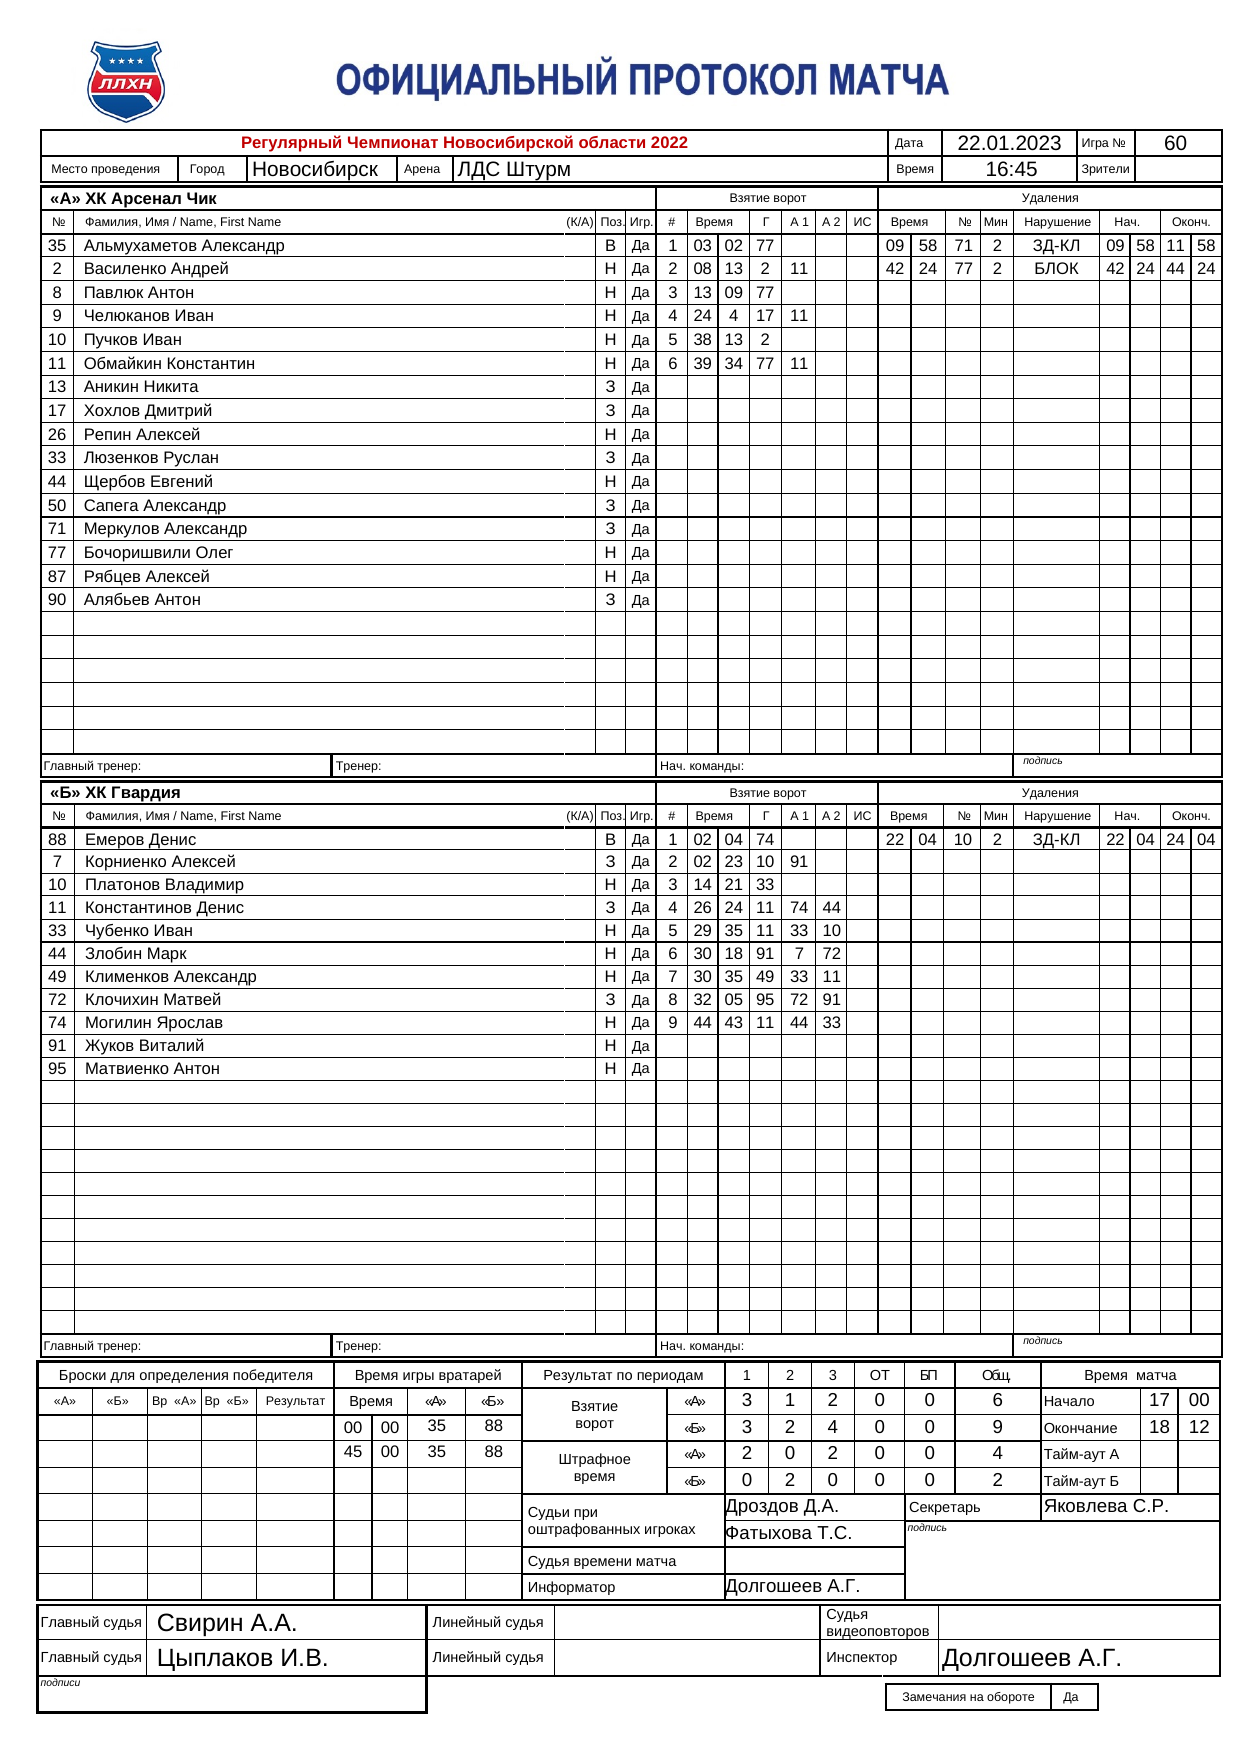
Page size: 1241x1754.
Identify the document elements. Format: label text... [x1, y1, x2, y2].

table_cell [1014, 281, 1099, 303]
table_cell [1014, 850, 1099, 872]
table_cell [1161, 707, 1190, 729]
table_cell [816, 518, 846, 540]
table_cell [782, 1127, 815, 1149]
table_cell [847, 1081, 877, 1103]
table_cell 88 [466, 1416, 521, 1440]
table_cell [750, 1150, 781, 1172]
table_cell [1100, 565, 1129, 587]
table_cell [782, 707, 815, 729]
table_cell Да [626, 423, 655, 445]
table_cell [816, 1288, 846, 1310]
table_cell 7 [782, 943, 815, 964]
table_cell 26 [42, 423, 73, 445]
table_cell 29 [688, 920, 717, 941]
table_cell 2 [657, 257, 687, 280]
table_cell Н [596, 257, 625, 280]
table_cell Игр. [626, 805, 655, 826]
table_cell [596, 730, 625, 753]
table_cell [688, 1035, 717, 1057]
table_cell [1131, 1081, 1160, 1103]
table_cell [847, 896, 877, 918]
table_cell [1100, 588, 1129, 611]
table_cell [981, 352, 1013, 374]
table_cell [565, 966, 595, 987]
table_cell 44 [1161, 257, 1190, 280]
table_cell [912, 1265, 943, 1287]
table_cell [1014, 1012, 1099, 1033]
table_cell # [657, 805, 687, 826]
table_cell [626, 1173, 655, 1195]
table_cell [1161, 1081, 1190, 1103]
table_cell [719, 1265, 749, 1287]
table_cell Поз. [596, 211, 625, 233]
table_cell [1014, 989, 1099, 1011]
table_cell 04 [1131, 829, 1160, 849]
table_cell [657, 1035, 687, 1057]
table_cell [202, 1494, 256, 1520]
table_cell 6 [657, 352, 687, 374]
table_cell Да [626, 494, 655, 516]
table_cell [565, 896, 595, 918]
table_cell [981, 1196, 1013, 1218]
table_cell [1100, 1058, 1129, 1079]
table_cell [816, 399, 846, 422]
table_cell [1100, 730, 1129, 753]
table_cell [257, 1521, 333, 1546]
table_cell 39 [688, 352, 717, 374]
table_cell [944, 1081, 980, 1103]
table_cell [93, 1547, 147, 1573]
table_cell [782, 446, 815, 469]
table_cell [981, 989, 1013, 1011]
table_cell 95 [42, 1058, 74, 1079]
table_cell Свирин А.А. [147, 1606, 425, 1639]
table_cell [74, 683, 564, 706]
table_cell [981, 850, 1013, 872]
table_cell [981, 305, 1013, 327]
table_cell [847, 1288, 877, 1310]
table_cell Матвиенко Антон [75, 1058, 564, 1079]
table_cell Пучков Иван [74, 328, 564, 351]
table_cell подпись [1014, 1335, 1221, 1356]
table_cell 33 [750, 874, 781, 895]
table_cell Н [596, 966, 625, 987]
table_cell Нач. [1100, 805, 1160, 826]
table_cell [596, 1081, 625, 1103]
table_cell [981, 1058, 1013, 1079]
table_cell [816, 730, 846, 753]
table_cell # [657, 211, 687, 233]
table_cell [719, 399, 749, 422]
table_header Броски для определения победителя [39, 1363, 333, 1387]
table_cell [565, 1311, 595, 1333]
table_cell 95 [750, 989, 781, 1011]
table_cell [1131, 896, 1160, 918]
table_cell [1131, 281, 1160, 303]
table_cell [912, 328, 945, 351]
table_cell 9 [42, 305, 73, 327]
table_cell 6 [956, 1389, 1040, 1413]
table_cell [688, 588, 717, 611]
table_cell [912, 1196, 943, 1218]
table_cell [782, 1035, 815, 1057]
table_cell [1161, 281, 1190, 303]
table_cell [1161, 305, 1190, 327]
table_cell Цыплаков И.В. [147, 1640, 425, 1675]
table_cell [879, 659, 910, 682]
table_cell [719, 683, 749, 706]
table_cell [1131, 376, 1160, 398]
table_cell 0 [726, 1468, 768, 1493]
table_cell [1131, 850, 1160, 872]
table_cell [1192, 636, 1221, 658]
table_cell [946, 683, 980, 706]
table_cell [1131, 1150, 1160, 1172]
table_cell Челюканов Иван [74, 305, 564, 327]
table_cell [408, 1494, 465, 1520]
table_cell «А» [408, 1389, 465, 1413]
table_cell [847, 966, 877, 987]
table_cell [596, 1196, 625, 1218]
table_cell [1100, 966, 1129, 987]
table_cell [1161, 1242, 1190, 1264]
table_cell [879, 1311, 910, 1333]
table_cell [816, 470, 846, 493]
table_header Результат по периодам [523, 1363, 724, 1387]
table_cell 10 [944, 829, 980, 849]
table_cell 35 [42, 235, 73, 256]
table_cell [42, 1104, 74, 1126]
table_cell Павлюк Антон [74, 281, 564, 303]
table_cell [565, 541, 595, 564]
table_cell [657, 423, 687, 445]
table_header Общ. [956, 1363, 1040, 1387]
table_cell [847, 659, 877, 682]
table_cell [1161, 423, 1190, 445]
table_cell [408, 1521, 465, 1546]
table_cell Н [596, 1035, 625, 1057]
table_cell [1131, 1196, 1160, 1218]
table_cell [782, 1173, 815, 1195]
table_cell 24 [688, 305, 717, 327]
table_cell [782, 1311, 815, 1333]
table_cell [1131, 943, 1160, 964]
table_cell [1141, 1441, 1177, 1467]
table_cell Тайм-аут Б [1042, 1468, 1140, 1493]
table_cell [1131, 1173, 1160, 1195]
table_cell [719, 565, 749, 587]
table_cell [1161, 612, 1190, 634]
table_cell [657, 636, 687, 658]
table_cell [75, 1081, 564, 1103]
table_cell [688, 1265, 717, 1287]
table_cell [782, 518, 815, 540]
table_cell Да [626, 328, 655, 351]
table_cell [1192, 659, 1221, 682]
table_cell [93, 1441, 147, 1467]
table_cell [981, 1127, 1013, 1149]
table_cell [816, 541, 846, 564]
table_cell [565, 399, 595, 422]
table_cell [565, 1196, 595, 1218]
table_cell Нарушение [1014, 805, 1099, 826]
table_cell [1014, 1196, 1099, 1218]
table_cell [688, 565, 717, 587]
table_cell [1100, 1196, 1129, 1218]
table_cell [782, 235, 815, 256]
table_cell [879, 683, 910, 706]
table_cell [148, 1494, 201, 1520]
table_cell [1100, 1104, 1129, 1126]
table_cell 22 [879, 829, 910, 849]
table_cell [719, 423, 749, 445]
table_cell [565, 494, 595, 516]
table_cell [1014, 1035, 1099, 1057]
table_cell [75, 1219, 564, 1241]
table_cell [879, 494, 910, 516]
table_cell [946, 612, 980, 634]
table_cell Фатыхова Т.С. [726, 1521, 904, 1546]
table_cell [816, 1196, 846, 1218]
table_cell [1161, 1035, 1190, 1057]
table_cell [1100, 1311, 1129, 1333]
table_cell [39, 1441, 92, 1467]
table_cell 09 [879, 235, 910, 256]
table_cell «Б » [466, 1389, 521, 1413]
table_cell [981, 1265, 1013, 1287]
table_cell Город [179, 157, 246, 181]
table_cell [912, 376, 945, 398]
table_cell Да [626, 518, 655, 540]
table_cell [750, 707, 781, 729]
table_cell [408, 1547, 465, 1573]
table_cell [847, 1035, 877, 1057]
table_cell [1131, 874, 1160, 895]
table_cell [1100, 1127, 1129, 1149]
table_cell 77 [946, 257, 980, 280]
table_cell [946, 588, 980, 611]
table_cell 24 [1131, 257, 1160, 280]
table_cell [565, 1012, 595, 1033]
table_cell [565, 423, 595, 445]
table_cell [1014, 1081, 1099, 1103]
table_cell 05 [719, 989, 749, 1011]
table_cell [912, 989, 943, 1011]
table_cell [1014, 1150, 1099, 1172]
table_cell [1161, 494, 1190, 516]
table_cell [912, 1173, 943, 1195]
table_cell [912, 683, 945, 706]
table_cell [1192, 1173, 1221, 1195]
table_cell [912, 659, 945, 682]
table_cell 77 [750, 281, 781, 303]
table_cell [626, 730, 655, 753]
table_cell [750, 1127, 781, 1149]
table_cell [565, 1150, 595, 1172]
table_cell 8 [42, 281, 73, 303]
table_cell [981, 1081, 1013, 1103]
table_cell З [596, 588, 625, 611]
table_cell [847, 376, 877, 398]
table_cell [879, 1288, 910, 1310]
table_cell 4 [956, 1442, 1040, 1467]
table_cell [782, 376, 815, 398]
table_cell [1131, 399, 1160, 422]
table_cell 02 [688, 850, 717, 872]
table_cell [596, 1311, 625, 1333]
table_cell [944, 920, 980, 941]
table_cell [847, 328, 877, 351]
table_cell 11 [816, 966, 846, 987]
table_cell № [944, 805, 980, 826]
table_cell [750, 1242, 781, 1264]
table_cell [981, 399, 1013, 422]
table_cell [750, 399, 781, 422]
table_cell [879, 376, 910, 398]
table_cell Н [596, 565, 625, 587]
table_cell Н [596, 1012, 625, 1033]
table_cell Да [626, 281, 655, 303]
table_cell Н [596, 328, 625, 351]
table_cell [1131, 588, 1160, 611]
table_cell [1192, 850, 1221, 872]
table_cell 6 [657, 943, 687, 964]
table_cell [1161, 1288, 1190, 1310]
table_cell [688, 659, 717, 682]
table_cell 13 [688, 281, 717, 303]
table_cell 71 [946, 235, 980, 256]
table_cell [1131, 707, 1160, 729]
table_cell [816, 376, 846, 398]
table_cell [1100, 518, 1129, 540]
table_cell [335, 1521, 371, 1546]
table_cell [1131, 989, 1160, 1011]
table_cell [74, 730, 564, 753]
table_cell [782, 874, 815, 895]
table_header Взятие ворот [657, 188, 877, 209]
table_cell [1136, 157, 1221, 181]
table_cell [39, 1521, 92, 1546]
table_cell [981, 730, 1013, 753]
table_cell [879, 612, 910, 634]
table_cell 91 [782, 850, 815, 872]
table_cell 44 [816, 896, 846, 918]
table_cell [816, 257, 846, 280]
picture [5, 28, 1179, 129]
table_cell 30 [688, 966, 717, 987]
table_cell [75, 1242, 564, 1264]
table_cell [912, 707, 945, 729]
table_cell Хохлов Дмитрий [74, 399, 564, 422]
table_cell БЛОК [1014, 257, 1099, 280]
table_cell [946, 305, 980, 327]
table_header 22.01.2023 [943, 131, 1076, 155]
table_cell [782, 1219, 815, 1241]
table_cell [688, 1219, 717, 1241]
table_cell [373, 1494, 407, 1520]
table_cell Корниенко Алексей [75, 850, 564, 872]
table_cell [879, 1035, 910, 1057]
table_cell [750, 588, 781, 611]
table_cell [688, 1173, 717, 1195]
table_cell [565, 235, 595, 256]
table_cell [335, 1468, 371, 1493]
table_cell [1161, 943, 1190, 964]
table_cell Нач. команды: [657, 755, 1012, 776]
table_cell 11 [782, 352, 815, 374]
table_cell [373, 1547, 407, 1573]
table_cell [1161, 730, 1190, 753]
table_cell [782, 730, 815, 753]
table_cell [565, 874, 595, 895]
table_cell [847, 494, 877, 516]
table_cell [657, 683, 687, 706]
table_cell [688, 730, 717, 753]
table_cell [750, 1196, 781, 1218]
table_cell 10 [42, 874, 74, 895]
table_cell [626, 1311, 655, 1333]
table_cell Аникин Никита [74, 376, 564, 398]
table_cell [981, 683, 1013, 706]
table_cell [657, 707, 687, 729]
table_header Регулярный Чемпионат Новосибирской области 2022 [42, 131, 887, 155]
table_cell [1014, 1219, 1099, 1241]
table_cell [879, 1173, 910, 1195]
table_cell [912, 1035, 943, 1057]
table_cell [1131, 1058, 1160, 1079]
table_cell [657, 518, 687, 540]
table_cell [626, 1288, 655, 1310]
table_cell [847, 829, 877, 849]
table_cell [75, 1127, 564, 1149]
table_cell [1192, 943, 1221, 964]
table_cell [912, 730, 945, 753]
table_cell [981, 1173, 1013, 1195]
table_cell [1100, 470, 1129, 493]
table_cell [1014, 328, 1099, 351]
table_cell [596, 612, 625, 634]
table_cell [1161, 565, 1190, 587]
table_cell [879, 1196, 910, 1218]
table_cell [1192, 707, 1221, 729]
table_cell [981, 636, 1013, 658]
table_cell 17 [750, 305, 781, 327]
table_cell 5 [657, 328, 687, 351]
table_cell [981, 707, 1013, 729]
table_cell [1131, 612, 1160, 634]
table_cell [75, 1288, 564, 1310]
table_cell [75, 1265, 564, 1287]
table_cell [981, 470, 1013, 493]
table_cell [944, 1012, 980, 1033]
table_cell [1192, 1150, 1221, 1172]
table_cell ЗД-КЛ [1014, 829, 1099, 849]
table_cell [782, 541, 815, 564]
table_cell [1131, 1242, 1160, 1264]
table_cell [335, 1547, 371, 1573]
table_cell 00 [1179, 1389, 1219, 1413]
table_cell [688, 707, 717, 729]
table_cell [75, 1173, 564, 1195]
table_cell [782, 470, 815, 493]
table_cell Да [626, 850, 655, 872]
table_cell [596, 636, 625, 658]
table_cell [1014, 730, 1099, 753]
table_cell [596, 1104, 625, 1126]
table_cell [981, 943, 1013, 964]
table_cell Поз. [596, 805, 625, 826]
table_cell [1192, 470, 1221, 493]
table_cell [565, 730, 595, 753]
table_cell [1131, 636, 1160, 658]
table_cell Василенко Андрей [74, 257, 564, 280]
table_cell [42, 636, 73, 658]
table_cell [1014, 966, 1099, 987]
table_cell [93, 1416, 147, 1440]
table_cell 77 [750, 352, 781, 374]
table_cell [1131, 1219, 1160, 1241]
table_cell [750, 470, 781, 493]
table_cell [202, 1468, 256, 1493]
table_cell [657, 588, 687, 611]
table_cell [74, 707, 564, 729]
table_cell [565, 943, 595, 964]
table_cell [257, 1574, 333, 1599]
table_cell Сапега Александр [74, 494, 564, 516]
table_cell [257, 1494, 333, 1520]
table_cell Арена [398, 157, 452, 181]
table_cell [847, 920, 877, 941]
table_cell [1161, 1012, 1190, 1033]
table_cell [1014, 352, 1099, 374]
table_cell [912, 636, 945, 658]
table_cell Результат [257, 1389, 333, 1413]
table_cell [750, 730, 781, 753]
table_cell [39, 1468, 92, 1493]
table_cell [879, 920, 910, 941]
table_cell Судья видеоповторов [821, 1606, 938, 1639]
table_cell [1014, 399, 1099, 422]
table_cell [1014, 659, 1099, 682]
table_cell [626, 636, 655, 658]
table_cell [688, 1311, 717, 1333]
table_cell [42, 730, 73, 753]
table_cell 4 [719, 305, 749, 327]
table_cell [565, 305, 595, 327]
table_cell [912, 896, 943, 918]
table_cell [782, 1242, 815, 1264]
table_cell 44 [42, 470, 73, 493]
table_cell 32 [688, 989, 717, 1011]
table_cell [335, 1574, 371, 1599]
table_cell [750, 494, 781, 516]
table_header Время матча [1042, 1363, 1219, 1387]
table_cell [657, 541, 687, 564]
table_cell [782, 1288, 815, 1310]
table_cell [981, 1288, 1013, 1310]
table_cell 58 [1192, 235, 1221, 256]
table_cell [688, 1150, 717, 1172]
table_cell [596, 1173, 625, 1195]
table_cell 0 [812, 1468, 854, 1493]
table_cell 12 [1179, 1415, 1219, 1440]
table_cell 35 [408, 1441, 465, 1467]
table_cell [981, 1242, 1013, 1264]
table_cell [816, 1058, 846, 1079]
table_cell [1192, 1012, 1221, 1033]
table_cell ИС [847, 211, 877, 233]
table_cell Нарушение [1014, 211, 1099, 233]
table_cell [1131, 352, 1160, 374]
table_cell Да [626, 399, 655, 422]
table_cell [944, 874, 980, 895]
table_cell (К/А) [565, 805, 595, 826]
table_cell [688, 446, 717, 469]
table_cell Время [688, 211, 749, 233]
table_cell 11 [782, 257, 815, 280]
table_cell [944, 943, 980, 964]
table_cell 33 [782, 966, 815, 987]
table_cell [981, 446, 1013, 469]
table_cell 2 [750, 328, 781, 351]
table_cell [981, 612, 1013, 634]
table_cell [944, 989, 980, 1011]
table_cell [202, 1521, 256, 1546]
table_cell 0 [905, 1389, 954, 1413]
table_cell З [596, 376, 625, 398]
table_cell Да [626, 896, 655, 918]
table_cell [981, 874, 1013, 895]
table_cell [1192, 730, 1221, 753]
table_cell [565, 636, 595, 658]
table_cell [1161, 1173, 1190, 1195]
table_cell [816, 1150, 846, 1172]
table_cell [565, 565, 595, 587]
table_cell З [596, 518, 625, 540]
table_cell Да [626, 352, 655, 374]
table_cell [912, 1012, 943, 1033]
table_cell [626, 1127, 655, 1149]
table_cell [1014, 1173, 1099, 1195]
table_cell [565, 829, 595, 849]
table_cell Главный судья [39, 1640, 146, 1675]
table_cell [782, 494, 815, 516]
table_cell Время [335, 1389, 407, 1413]
table_cell [1192, 920, 1221, 941]
table_cell [879, 541, 910, 564]
table_cell [750, 1173, 781, 1195]
table_cell [466, 1468, 521, 1493]
table_cell 24 [719, 896, 749, 918]
table_cell 77 [750, 235, 781, 256]
table_cell [879, 1058, 910, 1079]
table_cell 04 [912, 829, 943, 849]
table_cell [847, 257, 877, 280]
table_cell Люзенков Руслан [74, 446, 564, 469]
table_cell [1100, 896, 1129, 918]
table_cell 1 [657, 235, 687, 256]
table_cell [981, 896, 1013, 918]
table_cell [879, 1150, 910, 1172]
table_cell [596, 659, 625, 682]
table_cell [466, 1547, 521, 1573]
table_cell [596, 1219, 625, 1241]
table_cell Алябьев Антон [74, 588, 564, 611]
table_cell [912, 920, 943, 941]
table_cell 3 [657, 281, 687, 303]
table_cell [847, 874, 877, 895]
table_cell [879, 896, 910, 918]
table_cell [1192, 1081, 1221, 1103]
table_cell Н [596, 920, 625, 941]
table_cell [1100, 1012, 1129, 1033]
table_cell [1100, 1035, 1129, 1057]
table_cell Бочоришвили Олег [74, 541, 564, 564]
table_cell [596, 683, 625, 706]
table_cell [688, 376, 717, 398]
table_cell [944, 1242, 980, 1264]
table_cell [847, 1242, 877, 1264]
table_cell [879, 423, 910, 445]
table_cell [879, 1127, 910, 1149]
table_cell [1014, 612, 1099, 634]
table_cell Емеров Денис [75, 829, 564, 849]
table_cell Тренер: [333, 755, 655, 776]
table_cell [42, 1219, 74, 1241]
table_cell [879, 730, 910, 753]
table_cell [1161, 966, 1190, 987]
table_cell Долгошеев А.Г. [726, 1575, 904, 1599]
table_cell [879, 565, 910, 587]
table_cell [1100, 1150, 1129, 1172]
table_cell [816, 1104, 846, 1126]
table_cell Да [626, 541, 655, 564]
table_cell [1100, 446, 1129, 469]
table_cell 8 [657, 989, 687, 1011]
table_cell [1131, 423, 1160, 445]
table_cell Взятие ворот [523, 1389, 666, 1440]
table_cell 2 [812, 1442, 854, 1467]
table_cell [883, 1677, 1220, 1681]
table_cell [335, 1494, 371, 1520]
table_cell [912, 470, 945, 493]
table_cell Окончание [1042, 1415, 1140, 1440]
table_cell 11 [1161, 235, 1190, 256]
table_cell [1161, 328, 1190, 351]
table_cell [75, 1311, 564, 1333]
table_cell [847, 943, 877, 964]
table_cell [981, 1035, 1013, 1057]
table_cell [816, 1242, 846, 1264]
table_cell 74 [750, 829, 781, 849]
table_cell 11 [750, 1012, 781, 1033]
table_cell [1192, 1196, 1221, 1218]
table_cell [1100, 850, 1129, 872]
table_cell [750, 446, 781, 469]
table_cell 11 [782, 305, 815, 327]
table_cell [1161, 1058, 1190, 1079]
table_cell [912, 1058, 943, 1079]
table_cell [657, 1058, 687, 1079]
table_cell 91 [750, 943, 781, 964]
table_cell 3 [726, 1415, 768, 1440]
table_cell [1131, 494, 1160, 516]
table_cell 23 [719, 850, 749, 872]
table_cell 33 [816, 1012, 846, 1033]
table_cell [981, 1104, 1013, 1126]
table_cell [93, 1521, 147, 1546]
table_cell [408, 1468, 465, 1493]
table_cell [688, 399, 717, 422]
table_cell [782, 1104, 815, 1126]
table_cell [719, 470, 749, 493]
table_cell Да [626, 1058, 655, 1079]
table_cell № [42, 805, 74, 826]
table_cell [1014, 1058, 1099, 1079]
table_cell 0 [855, 1468, 904, 1493]
table_cell [782, 1196, 815, 1218]
table_cell [944, 1288, 980, 1310]
table_cell З [596, 446, 625, 469]
table_cell [657, 399, 687, 422]
table_cell [981, 281, 1013, 303]
table_cell [944, 1104, 980, 1126]
table_cell [946, 707, 980, 729]
table_cell [750, 1265, 781, 1287]
table_cell [944, 850, 980, 872]
table_cell [719, 518, 749, 540]
table_cell [1192, 874, 1221, 895]
table_cell [847, 281, 877, 303]
table_cell [1100, 352, 1129, 374]
table_cell [750, 612, 781, 634]
table_cell [1192, 1288, 1221, 1310]
table_cell 2 [981, 235, 1013, 256]
table_cell [879, 281, 910, 303]
table_cell Главный тренер: [42, 755, 330, 776]
table_cell 91 [816, 989, 846, 1011]
table_cell [912, 565, 945, 587]
table_cell 02 [688, 829, 717, 849]
table_cell 35 [719, 920, 749, 941]
table_cell З [596, 399, 625, 422]
table_cell Рябцев Алексей [74, 565, 564, 587]
table_cell Альмухаметов Александр [74, 235, 564, 256]
table_cell [719, 588, 749, 611]
table_cell [782, 423, 815, 445]
table_cell «Б» [668, 1415, 724, 1440]
table_cell А 2 [816, 211, 846, 233]
table_cell [657, 1150, 687, 1172]
table_cell 38 [688, 328, 717, 351]
table_cell [1100, 1265, 1129, 1287]
table_cell [946, 399, 980, 422]
table_cell Обмайкин Константин [74, 352, 564, 374]
table_cell [148, 1468, 201, 1493]
table_cell [1014, 518, 1099, 540]
table_cell [1131, 1311, 1160, 1333]
table_cell [912, 1104, 943, 1126]
table_cell Время [879, 805, 943, 826]
table_cell [688, 1196, 717, 1218]
table_cell подписи [39, 1677, 425, 1711]
table_cell [565, 1173, 595, 1195]
table_cell Да [626, 966, 655, 987]
table_cell [1161, 1219, 1190, 1241]
table_cell [1179, 1441, 1219, 1467]
table_cell [373, 1468, 407, 1493]
table_cell [750, 376, 781, 398]
table_header 2 [769, 1363, 811, 1387]
table_header Игра № [1078, 131, 1134, 155]
table_cell [42, 1311, 74, 1333]
table_cell [912, 1150, 943, 1172]
table_cell 43 [719, 1012, 749, 1033]
table_cell [750, 541, 781, 564]
table_cell [1161, 1150, 1190, 1172]
table_cell 45 [335, 1441, 371, 1467]
table_cell [565, 989, 595, 1011]
table_cell [466, 1574, 521, 1599]
table_cell [847, 707, 877, 729]
table_cell [946, 470, 980, 493]
table_cell Константинов Денис [75, 896, 564, 918]
table_cell [39, 1494, 92, 1520]
table_cell [565, 707, 595, 729]
table_cell [750, 659, 781, 682]
table_cell [466, 1494, 521, 1520]
table_cell [944, 1058, 980, 1079]
table_cell [42, 612, 73, 634]
table_cell [1100, 541, 1129, 564]
table_cell [93, 1494, 147, 1520]
table_cell [782, 1265, 815, 1287]
table_cell [912, 1311, 943, 1333]
table_cell [912, 1081, 943, 1103]
table_cell [816, 494, 846, 516]
table_header «Б» ХК Гвардия [42, 783, 655, 803]
table_cell Дроздов Д.А. [726, 1495, 904, 1520]
table_cell [1014, 494, 1099, 516]
table_cell [555, 1640, 819, 1675]
table_cell [688, 423, 717, 445]
table_cell [1131, 1265, 1160, 1287]
table_cell [847, 1127, 877, 1149]
table_cell [816, 612, 846, 634]
table_cell [1161, 874, 1190, 895]
table_cell [879, 588, 910, 611]
table_cell [981, 518, 1013, 540]
table_cell 2 [981, 829, 1013, 849]
table_cell [1100, 305, 1129, 327]
table_cell [981, 565, 1013, 587]
table_cell [847, 1058, 877, 1079]
table_cell [75, 1104, 564, 1126]
table_cell 5 [657, 920, 687, 941]
table_cell [879, 1219, 910, 1241]
table_cell [847, 1196, 877, 1218]
table_cell [1192, 328, 1221, 351]
table_cell 7 [42, 850, 74, 872]
table_cell «Б» [668, 1468, 724, 1493]
table_cell [981, 541, 1013, 564]
table_cell 11 [42, 896, 74, 918]
table_cell [750, 1311, 781, 1333]
table_cell 2 [956, 1468, 1040, 1493]
table_cell [565, 1081, 595, 1103]
table_cell [879, 446, 910, 469]
table_cell [1100, 659, 1129, 682]
table_cell [847, 588, 877, 611]
table_cell [719, 1035, 749, 1057]
table_cell [626, 612, 655, 634]
table_cell [912, 612, 945, 634]
table_cell 00 [373, 1441, 407, 1467]
table_cell 88 [42, 829, 74, 849]
table_cell [148, 1521, 201, 1546]
table_cell [657, 1081, 687, 1103]
table_cell [1131, 541, 1160, 564]
table_cell [946, 730, 980, 753]
table_cell Мин [981, 805, 1013, 826]
table_cell [719, 1219, 749, 1241]
table_cell «Б» [93, 1389, 147, 1413]
table_cell [912, 1288, 943, 1310]
table_cell 71 [42, 518, 73, 540]
table_cell [555, 1606, 819, 1639]
table_cell [782, 281, 815, 303]
table_cell [944, 1311, 980, 1333]
table_cell 00 [373, 1416, 407, 1440]
table_cell [1161, 920, 1190, 941]
table_header 1 [726, 1363, 768, 1387]
table_cell [42, 1150, 74, 1172]
table_cell ЛДС Штурм [454, 157, 887, 181]
table_cell [750, 565, 781, 587]
table_cell [1014, 588, 1099, 611]
table_cell [981, 328, 1013, 351]
table_cell [1100, 920, 1129, 941]
table_cell [565, 1288, 595, 1310]
table_cell Нач. [1100, 211, 1160, 233]
table_cell Могилин Ярослав [75, 1012, 564, 1033]
table_cell Да [626, 1012, 655, 1033]
table_cell [719, 1173, 749, 1195]
table_cell [565, 683, 595, 706]
table_cell Да [626, 257, 655, 280]
table_cell [782, 659, 815, 682]
table_cell [1014, 920, 1099, 941]
table_cell Информатор [523, 1575, 724, 1599]
table_cell [657, 494, 687, 516]
table_cell [1192, 1265, 1221, 1287]
table_cell [879, 966, 910, 987]
table_cell [1100, 423, 1129, 445]
table_cell 09 [719, 281, 749, 303]
table_cell [596, 1242, 625, 1264]
table_cell [93, 1468, 147, 1493]
table_cell [626, 1150, 655, 1172]
table_cell [1100, 399, 1129, 422]
table_cell [1014, 1127, 1099, 1149]
table_cell [847, 352, 877, 374]
table_cell Штрафное время [523, 1442, 666, 1493]
table_cell [1131, 920, 1160, 941]
table_cell [1100, 1173, 1129, 1195]
table_cell [657, 659, 687, 682]
table_cell [565, 470, 595, 493]
table_cell [1014, 565, 1099, 587]
table_cell [912, 1219, 943, 1241]
table_cell 2 [657, 850, 687, 872]
table_cell [750, 1081, 781, 1103]
table_cell [1161, 1104, 1190, 1126]
table_cell [782, 1081, 815, 1103]
table_cell [1100, 1219, 1129, 1241]
table_cell [1192, 565, 1221, 587]
table_cell [912, 1127, 943, 1149]
table_cell [816, 235, 846, 256]
table_cell Игр. [626, 211, 655, 233]
table_cell [1192, 896, 1221, 918]
table_cell [719, 707, 749, 729]
table_cell 88 [466, 1441, 521, 1467]
table_cell [1100, 636, 1129, 658]
table_cell Злобин Марк [75, 943, 564, 964]
table_cell 77 [42, 541, 73, 564]
table_cell Вр «Б» [202, 1389, 256, 1413]
table_cell [1131, 1035, 1160, 1057]
table_header ОТ [855, 1363, 904, 1387]
table_cell [42, 1242, 74, 1264]
table_cell [816, 850, 846, 872]
table_cell [847, 850, 877, 872]
table_cell [981, 588, 1013, 611]
table_cell [1161, 659, 1190, 682]
table_cell [408, 1574, 465, 1599]
table_cell 11 [750, 920, 781, 941]
table_cell [816, 707, 846, 729]
table_cell Да [626, 874, 655, 895]
table_cell 0 [905, 1442, 954, 1467]
table_cell Главный тренер: [42, 1335, 330, 1356]
table_cell [912, 399, 945, 422]
table_cell 2 [769, 1415, 811, 1440]
table_cell 18 [719, 943, 749, 964]
table_cell [373, 1521, 407, 1546]
table_cell [719, 730, 749, 753]
table_cell [688, 1127, 717, 1149]
table_header Да [1052, 1685, 1097, 1709]
table_cell [1131, 470, 1160, 493]
table_cell [847, 1265, 877, 1287]
table_cell Тренер: [333, 1335, 655, 1356]
table_header Дата [889, 131, 941, 155]
table_cell [981, 1150, 1013, 1172]
table_cell [39, 1574, 92, 1599]
table_cell [1100, 281, 1129, 303]
table_cell [1131, 565, 1160, 587]
table_cell [657, 1104, 687, 1126]
table_cell [657, 446, 687, 469]
table_cell [1131, 328, 1160, 351]
table_cell [726, 1548, 904, 1573]
table_cell [565, 588, 595, 611]
table_cell [1100, 376, 1129, 398]
table_cell [565, 920, 595, 941]
table_cell Да [626, 470, 655, 493]
table_cell [719, 1242, 749, 1264]
table_cell «А» [668, 1389, 724, 1413]
table_cell 42 [1100, 257, 1129, 280]
table_cell [1192, 518, 1221, 540]
table_cell [688, 1058, 717, 1079]
table_cell [847, 235, 877, 256]
table_cell [75, 1150, 564, 1172]
table_cell [912, 305, 945, 327]
table_cell [719, 541, 749, 564]
table_cell ИС [847, 805, 877, 826]
table_cell 72 [42, 989, 74, 1011]
table_cell [39, 1416, 92, 1440]
table_cell [657, 565, 687, 587]
table_cell [847, 399, 877, 422]
table_cell [1192, 541, 1221, 564]
table_cell Зрители [1078, 157, 1134, 181]
table_cell [1131, 730, 1160, 753]
table_cell [879, 1081, 910, 1103]
table_cell [75, 1196, 564, 1218]
table_cell [657, 730, 687, 753]
table_cell [42, 1173, 74, 1195]
table_cell 24 [1161, 829, 1190, 849]
table_cell № [42, 211, 73, 233]
table_cell [596, 1265, 625, 1287]
table_cell [1161, 399, 1190, 422]
table_cell 0 [855, 1442, 904, 1467]
table_cell [1014, 1311, 1099, 1333]
table_cell [816, 446, 846, 469]
table_cell [42, 1081, 74, 1103]
table_cell Время [889, 157, 941, 181]
table_cell [42, 683, 73, 706]
table_cell [1100, 1242, 1129, 1264]
table_cell [688, 1104, 717, 1126]
table_cell Фамилия, Имя / Name, First Name [75, 805, 565, 826]
table_cell [1141, 1468, 1177, 1493]
table_cell Да [626, 920, 655, 941]
table_cell [944, 896, 980, 918]
table_cell [1192, 1311, 1221, 1333]
table_cell [565, 257, 595, 280]
table_cell А 1 [782, 211, 815, 233]
table_cell [1161, 541, 1190, 564]
table_cell [816, 281, 846, 303]
table_cell 1 [657, 829, 687, 849]
table_cell [42, 1265, 74, 1287]
table_cell 03 [688, 235, 717, 256]
table_cell [1192, 399, 1221, 422]
table_cell [1131, 1012, 1160, 1033]
table_cell [565, 612, 595, 634]
table_cell Да [626, 588, 655, 611]
table_cell А 2 [816, 805, 846, 826]
table_cell [1014, 874, 1099, 895]
table_cell [1192, 588, 1221, 611]
table_cell [719, 1196, 749, 1218]
table_cell [719, 612, 749, 634]
table_cell [816, 1127, 846, 1149]
table_cell 2 [981, 257, 1013, 280]
table_header 3 [812, 1363, 854, 1387]
table_cell [912, 541, 945, 564]
table_cell [847, 423, 877, 445]
table_cell [750, 1104, 781, 1126]
table_cell [428, 1677, 882, 1711]
table_cell Судья времени матча [523, 1548, 724, 1573]
table_cell [1161, 1196, 1190, 1218]
table_cell 10 [816, 920, 846, 941]
table_cell 02 [719, 235, 749, 256]
table_cell [1192, 966, 1221, 987]
table_cell [688, 541, 717, 564]
table_cell Да [626, 989, 655, 1011]
table_cell [596, 1150, 625, 1172]
table_cell [879, 1104, 910, 1126]
table_cell [879, 1012, 910, 1033]
table_cell [1131, 305, 1160, 327]
table_cell 1 [769, 1389, 811, 1413]
table_cell [981, 1012, 1013, 1033]
table_cell Да [626, 235, 655, 256]
table_cell Да [626, 943, 655, 964]
table_cell 04 [719, 829, 749, 849]
table_cell [626, 1242, 655, 1264]
table_cell 2 [726, 1442, 768, 1467]
table_cell подпись [906, 1522, 1219, 1599]
table_cell 4 [812, 1415, 854, 1440]
table_cell [847, 1219, 877, 1241]
table_cell [944, 1127, 980, 1149]
table_cell Н [596, 943, 625, 964]
table_cell Н [596, 423, 625, 445]
table_cell [719, 1058, 749, 1079]
table_cell В [596, 235, 625, 256]
table_cell [565, 1219, 595, 1241]
table_cell 2 [769, 1468, 811, 1493]
table_cell [657, 1265, 687, 1287]
table_cell [879, 328, 910, 351]
table_cell 9 [956, 1415, 1040, 1440]
table_cell «А» [668, 1442, 724, 1467]
table_cell Оконч. [1161, 805, 1221, 826]
table_cell 10 [750, 850, 781, 872]
table_cell [912, 423, 945, 445]
table_cell [1161, 1265, 1190, 1287]
table_cell Н [596, 541, 625, 564]
table_cell [626, 1081, 655, 1103]
table_cell [1161, 518, 1190, 540]
table_cell [626, 1196, 655, 1218]
table_cell [626, 707, 655, 729]
table_cell [1014, 636, 1099, 658]
table_cell [847, 989, 877, 1011]
table_cell 49 [42, 966, 74, 987]
table_cell 22 [1100, 829, 1129, 849]
table_cell 4 [657, 896, 687, 918]
table_cell [42, 707, 73, 729]
table_cell [565, 1035, 595, 1057]
table_cell 08 [688, 257, 717, 280]
table_cell [1014, 683, 1099, 706]
table_cell Линейный судья [428, 1606, 554, 1639]
table_cell [912, 874, 943, 895]
table_cell [565, 850, 595, 872]
table_cell [946, 659, 980, 682]
table_cell Да [626, 1035, 655, 1057]
table_cell [1014, 1104, 1099, 1126]
table_header Удаления [879, 188, 1221, 209]
table_cell [565, 1058, 595, 1079]
table_cell [816, 659, 846, 682]
table_cell 33 [42, 446, 73, 469]
table_cell [719, 1288, 749, 1310]
table_cell [626, 1219, 655, 1241]
table_cell [1100, 612, 1129, 634]
table_cell Да [626, 829, 655, 849]
table_cell [816, 874, 846, 895]
table_cell [596, 1288, 625, 1310]
table_cell [688, 636, 717, 658]
table_cell Новосибирск [248, 157, 396, 181]
table_cell [1192, 423, 1221, 445]
table_cell [1161, 850, 1190, 872]
table_cell [719, 376, 749, 398]
table_cell [1131, 446, 1160, 469]
table_cell [1014, 541, 1099, 564]
table_cell 35 [408, 1416, 465, 1440]
table_cell [1014, 943, 1099, 964]
table_cell [946, 494, 980, 516]
table_cell [719, 1104, 749, 1126]
table_cell [939, 1606, 1219, 1639]
table_cell [847, 1012, 877, 1033]
table_cell [981, 920, 1013, 941]
table_cell Клочихин Матвей [75, 989, 564, 1011]
table_cell 72 [782, 989, 815, 1011]
table_cell [657, 1288, 687, 1310]
table_cell 04 [1192, 829, 1221, 849]
table_cell [981, 494, 1013, 516]
table_cell «А» [39, 1389, 92, 1413]
table_cell 3 [726, 1389, 768, 1413]
table_cell [946, 423, 980, 445]
table_cell Н [596, 874, 625, 895]
table_cell [782, 829, 815, 849]
table_cell Н [596, 305, 625, 327]
table_cell [981, 659, 1013, 682]
table_cell [1192, 612, 1221, 634]
table_cell Н [596, 470, 625, 493]
table_cell З [596, 850, 625, 872]
table_cell [148, 1441, 201, 1467]
table_cell [596, 707, 625, 729]
table_cell Платонов Владимир [75, 874, 564, 895]
table_cell [912, 352, 945, 374]
table_cell 0 [855, 1415, 904, 1440]
table_cell [946, 565, 980, 587]
table_cell [782, 1150, 815, 1172]
table_cell 13 [719, 257, 749, 280]
table_cell Жуков Виталий [75, 1035, 564, 1057]
table_cell З [596, 494, 625, 516]
table_cell [1161, 588, 1190, 611]
table_cell [847, 683, 877, 706]
table_cell [719, 659, 749, 682]
table_cell [912, 1242, 943, 1264]
table_cell [1161, 446, 1190, 469]
table_cell [912, 966, 943, 987]
table_cell [1192, 1242, 1221, 1264]
table_cell 58 [912, 235, 945, 256]
table_cell [1100, 1288, 1129, 1310]
table_cell [1100, 494, 1129, 516]
table_cell Да [626, 305, 655, 327]
table_cell [1192, 1058, 1221, 1079]
table_cell [1161, 989, 1190, 1011]
table_cell 10 [42, 328, 73, 351]
table_cell [626, 1265, 655, 1287]
table_cell 2 [812, 1389, 854, 1413]
table_cell [782, 636, 815, 658]
table_cell Место проведения [42, 157, 177, 181]
table_cell Клименков Александр [75, 966, 564, 987]
table_cell [912, 494, 945, 516]
table_cell [1192, 1104, 1221, 1126]
table_cell [202, 1547, 256, 1573]
table_cell [879, 1265, 910, 1287]
table_cell [1014, 1288, 1099, 1310]
table_cell [946, 446, 980, 469]
table_cell [565, 1127, 595, 1149]
table_header БП [905, 1363, 954, 1387]
table_cell [257, 1547, 333, 1573]
table_cell [847, 730, 877, 753]
table_cell [1192, 989, 1221, 1011]
table_cell Вр «А» [148, 1389, 201, 1413]
table_cell [202, 1441, 256, 1467]
table_cell [750, 1058, 781, 1079]
table_cell [946, 518, 980, 540]
table_cell [816, 588, 846, 611]
table_cell 50 [42, 494, 73, 516]
table_cell [879, 470, 910, 493]
table_cell Начало [1042, 1389, 1140, 1413]
table_cell [1131, 683, 1160, 706]
table_cell ЗД-КЛ [1014, 235, 1099, 256]
table_cell 7 [657, 966, 687, 987]
table_header Взятие ворот [657, 783, 877, 803]
table_cell Чубенко Иван [75, 920, 564, 941]
table_cell [946, 541, 980, 564]
table_cell [1014, 470, 1099, 493]
table_cell [1014, 1242, 1099, 1264]
table_cell подпись [1014, 755, 1221, 776]
table_cell [981, 423, 1013, 445]
table_cell [816, 1265, 846, 1287]
table_cell [750, 1288, 781, 1310]
table_cell 44 [782, 1012, 815, 1033]
table_cell [879, 707, 910, 729]
table_cell 26 [688, 896, 717, 918]
table_cell [912, 588, 945, 611]
table_cell [1014, 896, 1099, 918]
table_cell [946, 352, 980, 374]
table_cell [879, 1242, 910, 1264]
table_cell [657, 1219, 687, 1241]
table_cell [626, 659, 655, 682]
table_cell [816, 423, 846, 445]
table_cell [1100, 989, 1129, 1011]
table_cell 33 [42, 920, 74, 941]
table_cell Секретарь [906, 1495, 1040, 1520]
table_cell 16:45 [943, 157, 1076, 181]
table_cell [981, 1219, 1013, 1241]
table_cell [750, 683, 781, 706]
table_cell [816, 683, 846, 706]
table_cell [719, 1150, 749, 1172]
table_cell [257, 1441, 333, 1467]
table_cell 2 [42, 257, 73, 280]
table_cell [1161, 470, 1190, 493]
table_cell [719, 1311, 749, 1333]
table_cell [74, 659, 564, 682]
table_cell [1192, 683, 1221, 706]
table_cell Да [626, 376, 655, 398]
table_cell Оконч. [1161, 211, 1221, 233]
table_cell [688, 683, 717, 706]
table_cell [1131, 1127, 1160, 1149]
table_cell [42, 1288, 74, 1310]
table_cell [847, 1311, 877, 1333]
table_cell [847, 305, 877, 327]
table_cell [1100, 874, 1129, 895]
table_cell [816, 1219, 846, 1241]
table_cell [626, 1104, 655, 1126]
table_cell [202, 1574, 256, 1599]
table_cell [657, 1127, 687, 1149]
table_cell [782, 399, 815, 422]
table_cell [202, 1416, 256, 1440]
table_cell [1192, 376, 1221, 398]
table_cell [39, 1547, 92, 1573]
table_cell [1161, 1311, 1190, 1333]
table_cell [657, 376, 687, 398]
table_cell 17 [42, 399, 73, 422]
table_cell 0 [905, 1415, 954, 1440]
table_cell 11 [42, 352, 73, 374]
table_cell [816, 636, 846, 658]
table_cell 14 [688, 874, 717, 895]
table_cell 4 [657, 305, 687, 327]
table_cell [912, 943, 943, 964]
table_cell Судьи при оштрафованных игроках [523, 1495, 724, 1546]
table_cell [912, 850, 943, 872]
table_cell Фамилия, Имя / Name, First Name [74, 211, 565, 233]
table_cell [879, 305, 910, 327]
table_cell 21 [719, 874, 749, 895]
table_cell [466, 1521, 521, 1546]
table_cell 09 [1100, 235, 1129, 256]
table_cell [912, 446, 945, 469]
table_cell [944, 966, 980, 987]
table_cell [565, 659, 595, 682]
table_cell [565, 352, 595, 374]
table_cell Линейный судья [428, 1640, 554, 1675]
table_cell [74, 612, 564, 634]
table_cell [944, 1035, 980, 1057]
table_cell [816, 1081, 846, 1103]
table_cell 72 [816, 943, 846, 964]
table_cell 42 [879, 257, 910, 280]
table_cell 00 [335, 1416, 371, 1440]
table_cell [750, 1219, 781, 1241]
table_cell (К/А) [565, 211, 595, 233]
table_cell [946, 281, 980, 303]
table_cell [1014, 707, 1099, 729]
table_cell [816, 1311, 846, 1333]
table_cell [879, 399, 910, 422]
table_cell 74 [782, 896, 815, 918]
table_cell [847, 1104, 877, 1126]
table_cell [1100, 707, 1129, 729]
table_cell [1014, 1265, 1099, 1287]
table_cell [816, 1173, 846, 1195]
table_cell [816, 829, 846, 849]
table_cell [1192, 446, 1221, 469]
table_cell Н [596, 352, 625, 374]
table_cell Да [626, 565, 655, 587]
table_cell [74, 636, 564, 658]
table_cell [1100, 1081, 1129, 1103]
table_cell 0 [905, 1468, 954, 1493]
table_cell [847, 446, 877, 469]
table_cell [148, 1416, 201, 1440]
table_cell № [946, 211, 980, 233]
table_cell 35 [719, 966, 749, 987]
table_cell [847, 541, 877, 564]
table_cell [1014, 305, 1099, 327]
table_cell [1131, 966, 1160, 987]
table_cell [719, 446, 749, 469]
table_cell [944, 1196, 980, 1218]
table_cell [1014, 376, 1099, 398]
table_cell [1014, 423, 1099, 445]
table_cell [946, 376, 980, 398]
table_cell [719, 636, 749, 658]
table_cell [657, 1242, 687, 1264]
table_cell [657, 612, 687, 634]
table_cell Репин Алексей [74, 423, 564, 445]
table_cell [1161, 896, 1190, 918]
table_cell [946, 328, 980, 351]
table_cell [626, 683, 655, 706]
table_cell [1099, 1682, 1220, 1711]
table_cell [565, 328, 595, 351]
table_cell [1192, 1219, 1221, 1241]
table_cell [148, 1547, 201, 1573]
table_cell [1131, 1288, 1160, 1310]
table_cell [565, 376, 595, 398]
table_cell Г [750, 805, 781, 826]
table_cell [719, 1127, 749, 1149]
table_cell Нач. команды: [657, 1335, 1012, 1356]
table_cell [1192, 305, 1221, 327]
table_cell [657, 1311, 687, 1333]
table_cell [257, 1416, 333, 1440]
table_cell Инспектор [821, 1640, 938, 1675]
table_cell [847, 1150, 877, 1172]
table_cell [816, 565, 846, 587]
table_cell [1131, 659, 1160, 682]
table_cell Меркулов Александр [74, 518, 564, 540]
table_cell [782, 328, 815, 351]
table_cell [1161, 352, 1190, 374]
table_cell [42, 1127, 74, 1149]
table_cell [657, 470, 687, 493]
table_cell [816, 1035, 846, 1057]
table_cell [1192, 1127, 1221, 1149]
table_cell 49 [750, 966, 781, 987]
table_cell 90 [42, 588, 73, 611]
table_cell [565, 446, 595, 469]
table_cell [1179, 1468, 1219, 1493]
table_cell [1131, 518, 1160, 540]
table_cell [847, 565, 877, 587]
table_cell Тайм-аут А [1042, 1441, 1140, 1467]
table_cell 34 [719, 352, 749, 374]
table_cell Да [626, 446, 655, 469]
table_cell [981, 966, 1013, 987]
table_cell [565, 1104, 595, 1126]
table_cell [847, 518, 877, 540]
table_cell [688, 1081, 717, 1103]
table_cell Мин [981, 211, 1013, 233]
table_cell [879, 850, 910, 872]
table_cell [847, 470, 877, 493]
table_cell 58 [1131, 235, 1160, 256]
table_cell [879, 989, 910, 1011]
table_cell [750, 518, 781, 540]
table_cell 13 [719, 328, 749, 351]
table_cell [42, 659, 73, 682]
table_cell Щербов Евгений [74, 470, 564, 493]
table_cell 2 [750, 257, 781, 280]
table_cell 18 [1141, 1415, 1177, 1440]
table_cell [879, 636, 910, 658]
table_cell Время [688, 805, 749, 826]
table_cell 33 [782, 920, 815, 941]
table_header Время игры вратарей [335, 1363, 521, 1387]
table_cell 74 [42, 1012, 74, 1033]
table_cell [1131, 1104, 1160, 1126]
table_cell 44 [688, 1012, 717, 1033]
table_cell [93, 1574, 147, 1599]
table_cell [688, 612, 717, 634]
table_cell [1161, 1127, 1190, 1149]
table_cell [879, 518, 910, 540]
table_cell [719, 494, 749, 516]
table_cell [912, 281, 945, 303]
table_cell [879, 943, 910, 964]
table_cell 9 [657, 1012, 687, 1033]
table_header «А» ХК Арсенал Чик [42, 188, 655, 209]
table_cell [565, 281, 595, 303]
table_cell [257, 1468, 333, 1493]
table_cell [1161, 683, 1190, 706]
table_cell [981, 1311, 1013, 1333]
table_cell 11 [750, 896, 781, 918]
table_cell Время [879, 211, 945, 233]
table_cell 17 [1141, 1389, 1177, 1413]
table_cell [944, 1173, 980, 1195]
table_cell З [596, 896, 625, 918]
table_cell 0 [855, 1389, 904, 1413]
table_cell [782, 612, 815, 634]
table_cell Яковлева С.Р. [1042, 1495, 1219, 1520]
table_cell [944, 1150, 980, 1172]
table_header 60 [1136, 131, 1221, 155]
table_cell [944, 1219, 980, 1241]
table_cell [750, 1035, 781, 1057]
table_cell А 1 [782, 805, 815, 826]
table_cell [1161, 376, 1190, 398]
table_cell [1192, 352, 1221, 374]
table_header Удаления [879, 783, 1221, 803]
table_cell [847, 612, 877, 634]
table_cell [847, 1173, 877, 1195]
table_cell [879, 874, 910, 895]
table_cell 13 [42, 376, 73, 398]
table_cell В [596, 829, 625, 849]
table_cell [688, 494, 717, 516]
table_cell [816, 328, 846, 351]
table_cell [1100, 943, 1129, 964]
table_cell [782, 683, 815, 706]
table_cell [816, 352, 846, 374]
table_cell [719, 1081, 749, 1103]
table_cell 91 [42, 1035, 74, 1057]
table_cell [688, 518, 717, 540]
table_cell [1192, 1035, 1221, 1057]
table_cell 24 [1192, 257, 1221, 280]
table_cell З [596, 989, 625, 1011]
table_cell [750, 423, 781, 445]
table_cell [912, 518, 945, 540]
table_cell [944, 1265, 980, 1287]
table_cell [1100, 328, 1129, 351]
table_cell [1161, 636, 1190, 658]
table_cell Главный судья [39, 1606, 146, 1639]
table_cell [565, 1265, 595, 1287]
table_cell [688, 470, 717, 493]
table_cell [565, 518, 595, 540]
table_header Замечания на обороте [887, 1685, 1050, 1709]
table_cell [148, 1574, 201, 1599]
table_cell [565, 1242, 595, 1264]
table_cell [782, 565, 815, 587]
table_cell [1192, 281, 1221, 303]
table_cell [688, 1288, 717, 1310]
table_cell [1100, 683, 1129, 706]
table_cell 0 [769, 1442, 811, 1467]
table_cell Н [596, 1058, 625, 1079]
table_cell [373, 1574, 407, 1599]
table_cell 30 [688, 943, 717, 964]
table_cell Н [596, 281, 625, 303]
table_cell [750, 636, 781, 658]
table_cell [657, 1196, 687, 1218]
table_cell 3 [657, 874, 687, 895]
table_cell Долгошеев А.Г. [939, 1640, 1219, 1675]
table_cell [782, 588, 815, 611]
table_cell [816, 305, 846, 327]
table_cell [1014, 446, 1099, 469]
table_cell 24 [912, 257, 945, 280]
table_cell [981, 376, 1013, 398]
table_cell [688, 1242, 717, 1264]
table_cell [596, 1127, 625, 1149]
table_cell [879, 352, 910, 374]
table_cell Г [750, 211, 781, 233]
table_cell [657, 1173, 687, 1195]
table_cell [782, 1058, 815, 1079]
table_cell [847, 636, 877, 658]
table_cell [1192, 494, 1221, 516]
table_cell 87 [42, 565, 73, 587]
table_cell 44 [42, 943, 74, 964]
table_cell [42, 1196, 74, 1218]
table_cell [946, 636, 980, 658]
